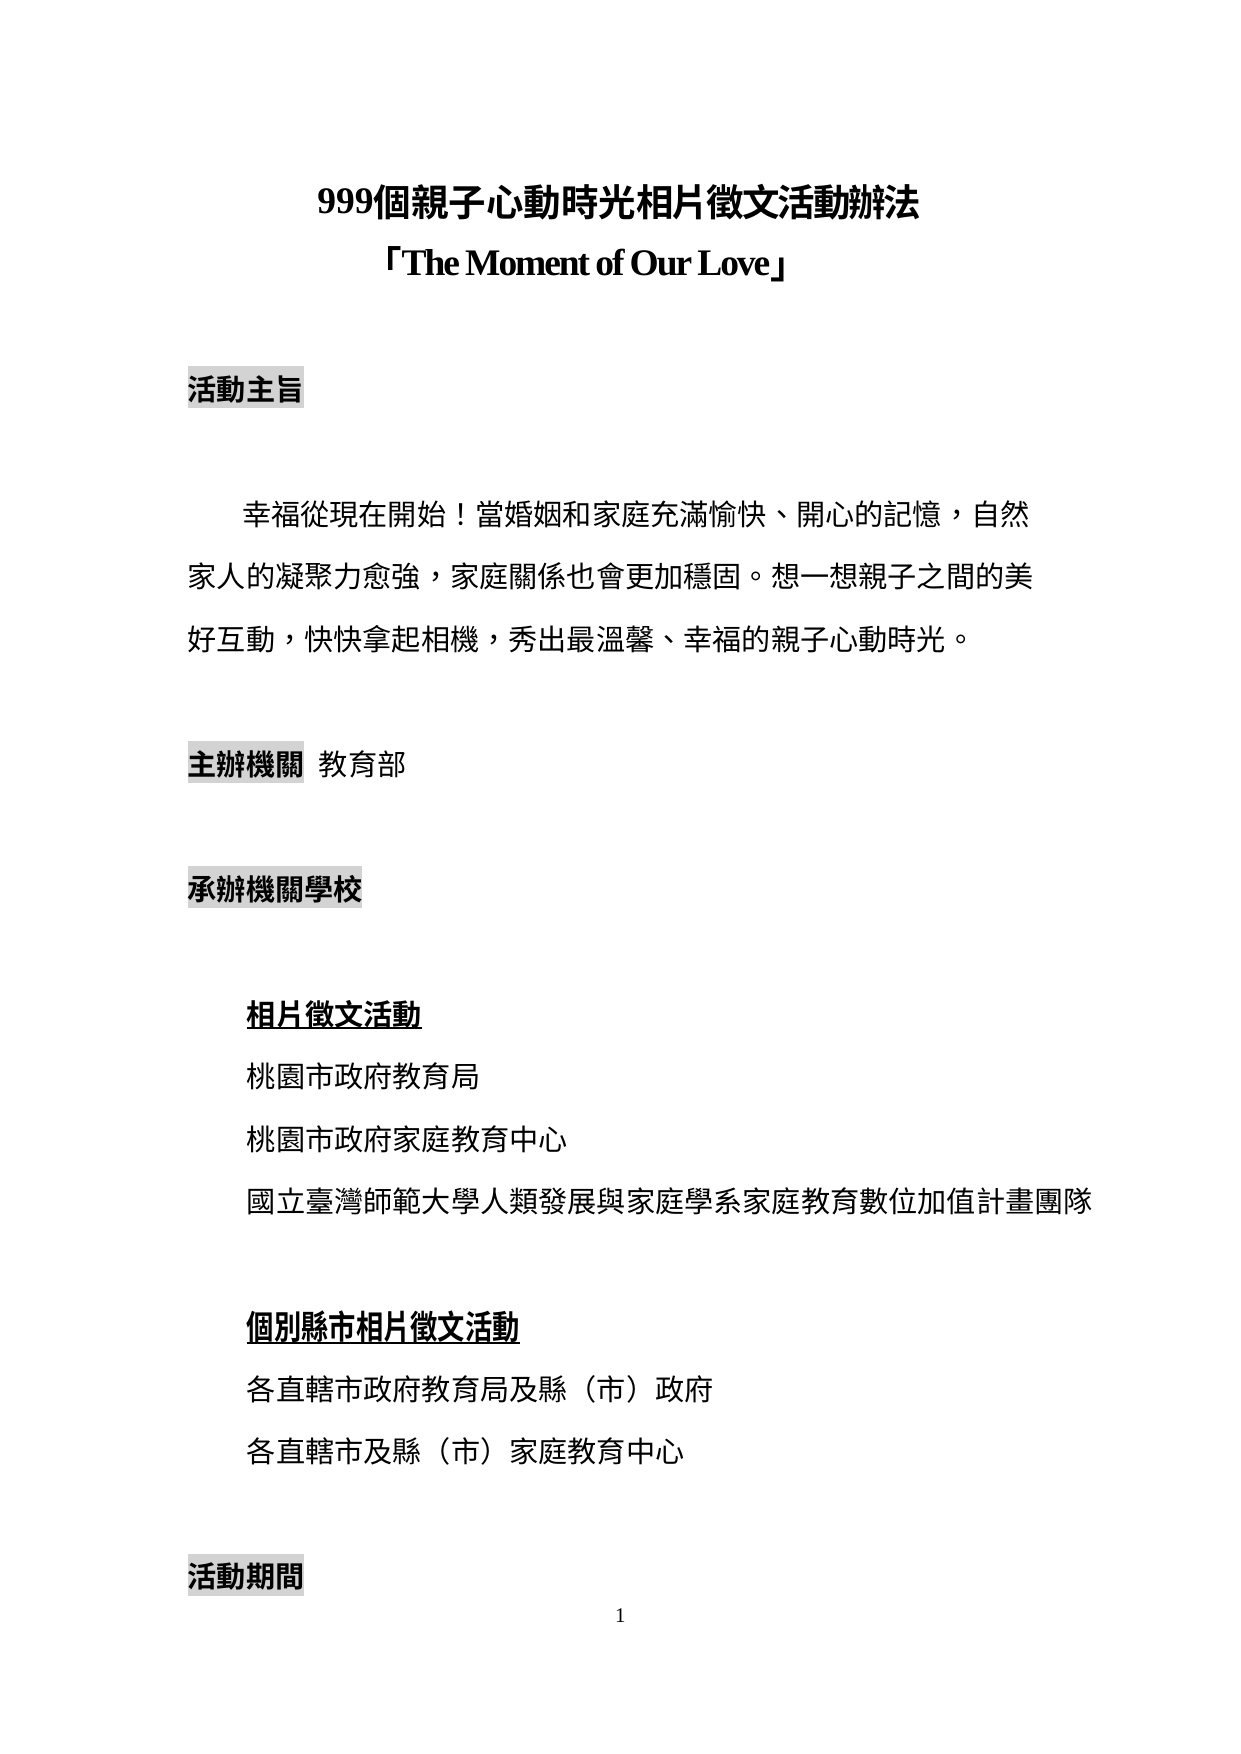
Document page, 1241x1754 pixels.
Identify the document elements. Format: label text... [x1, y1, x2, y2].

text 桃園市政府教育局 [247, 1033, 1053, 1096]
text 各直轄市及縣（市）家庭教育中心 [211, 1408, 1053, 1471]
text 「The Moment of Our Love」 [187, 221, 1053, 283]
text 主辦機關 教育部 [187, 721, 1053, 783]
text 999個親子心動時光相片徵文活動辦法 [187, 158, 1053, 221]
text 相片徵文活動 [247, 971, 1053, 1033]
text 桃園市政府家庭教育中心 [247, 1096, 1053, 1158]
text 各直轄市政府教育局及縣（市）政府 [211, 1346, 1053, 1408]
text 活動主旨 [187, 346, 1053, 408]
text 國立臺灣師範大學人類發展與家庭學系家庭教育數位加值計畫團隊 [247, 1158, 1103, 1221]
text 幸福從現在開始！當婚姻和家庭充滿愉快、開心的記憶，自然家人的凝聚力愈強，家庭關係也會更加穩固。想一想親子之間的美好互動，快快拿起相機，秀出最溫馨、幸福的親子心動時光。 [187, 471, 1053, 658]
text 個別縣市相片徵文活動 [247, 1283, 1053, 1346]
text 活動期間 [187, 1533, 1053, 1596]
text 承辦機關學校 [187, 846, 1053, 908]
